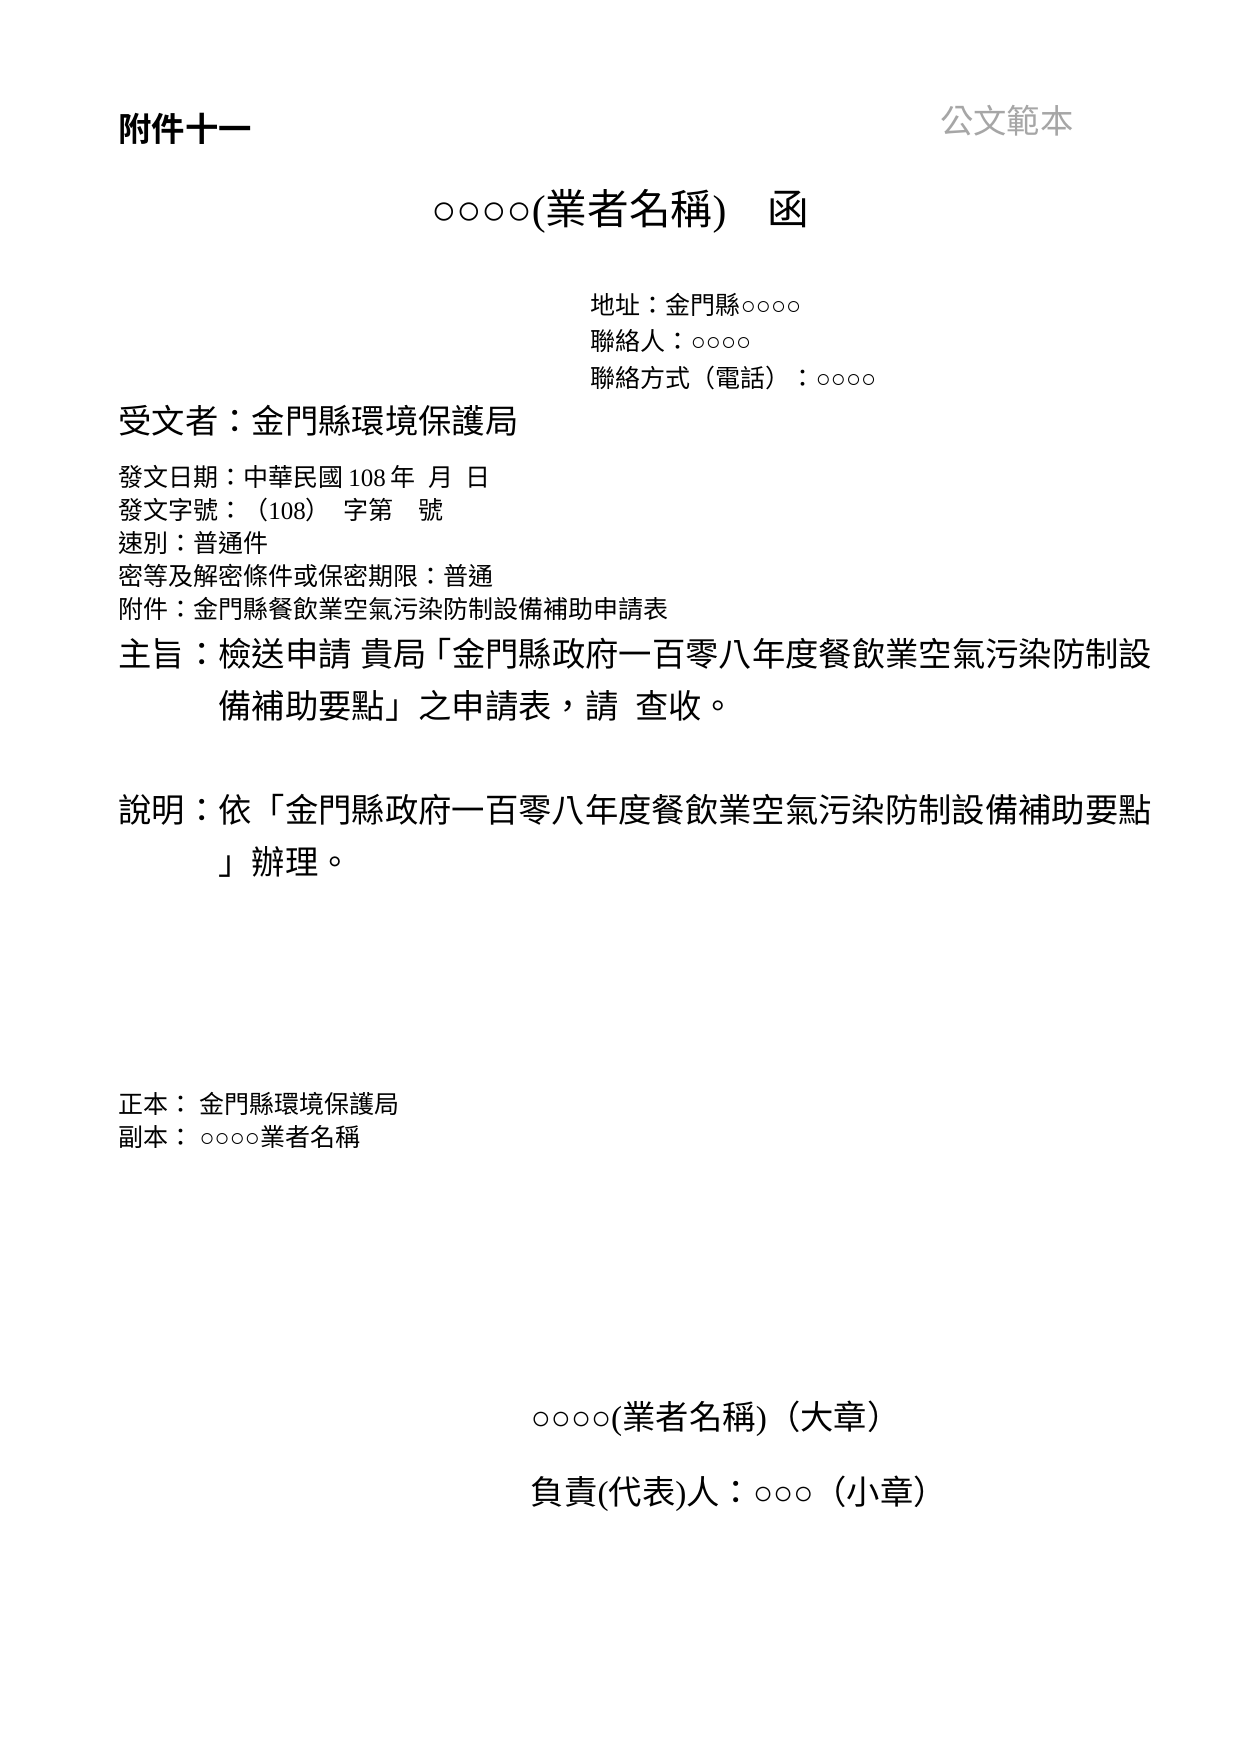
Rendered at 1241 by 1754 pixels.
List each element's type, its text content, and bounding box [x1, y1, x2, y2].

text 受文者：金門縣環境保護局 [118, 394, 1122, 443]
text 主旨：檢送申請 貴局「金門縣政府一百零八年度餐飲業空氣污染防制設備補助要點」之申請表，請 查收。 [118, 624, 1152, 728]
text 聯絡人：○○○○ [591, 322, 1122, 358]
text 說明：依「金門縣政府一百零八年度餐飲業空氣污染防制設備補助要點」辦理。 [118, 781, 1152, 885]
text 正本： 金門縣環境保護局 [118, 1085, 1122, 1121]
text 速別：普通件 [118, 529, 1122, 558]
text 地址：金門縣○○○○ [591, 286, 1122, 322]
text ○○○○(業者名稱)（大章） [118, 1377, 1122, 1452]
text 發文字號：（108） 字第 號 [118, 496, 1122, 526]
text ○○○○(業者名稱) 函 [118, 164, 1122, 239]
text 負責(代表)人：○○○（小章） [118, 1452, 1122, 1527]
text 密等及解密條件或保密期限：普通 [118, 562, 1122, 591]
text 聯絡方式（電話）：○○○○ [591, 358, 1122, 394]
text 附件十一 [118, 87, 1125, 200]
text 副本： ○○○○業者名稱 [118, 1121, 1122, 1152]
text 公文範本 [940, 95, 1109, 143]
text 發文日期：中華民國108年 月 日 [118, 463, 1122, 493]
text 附件：金門縣餐飲業空氣污染防制設備補助申請表 [118, 595, 1122, 624]
